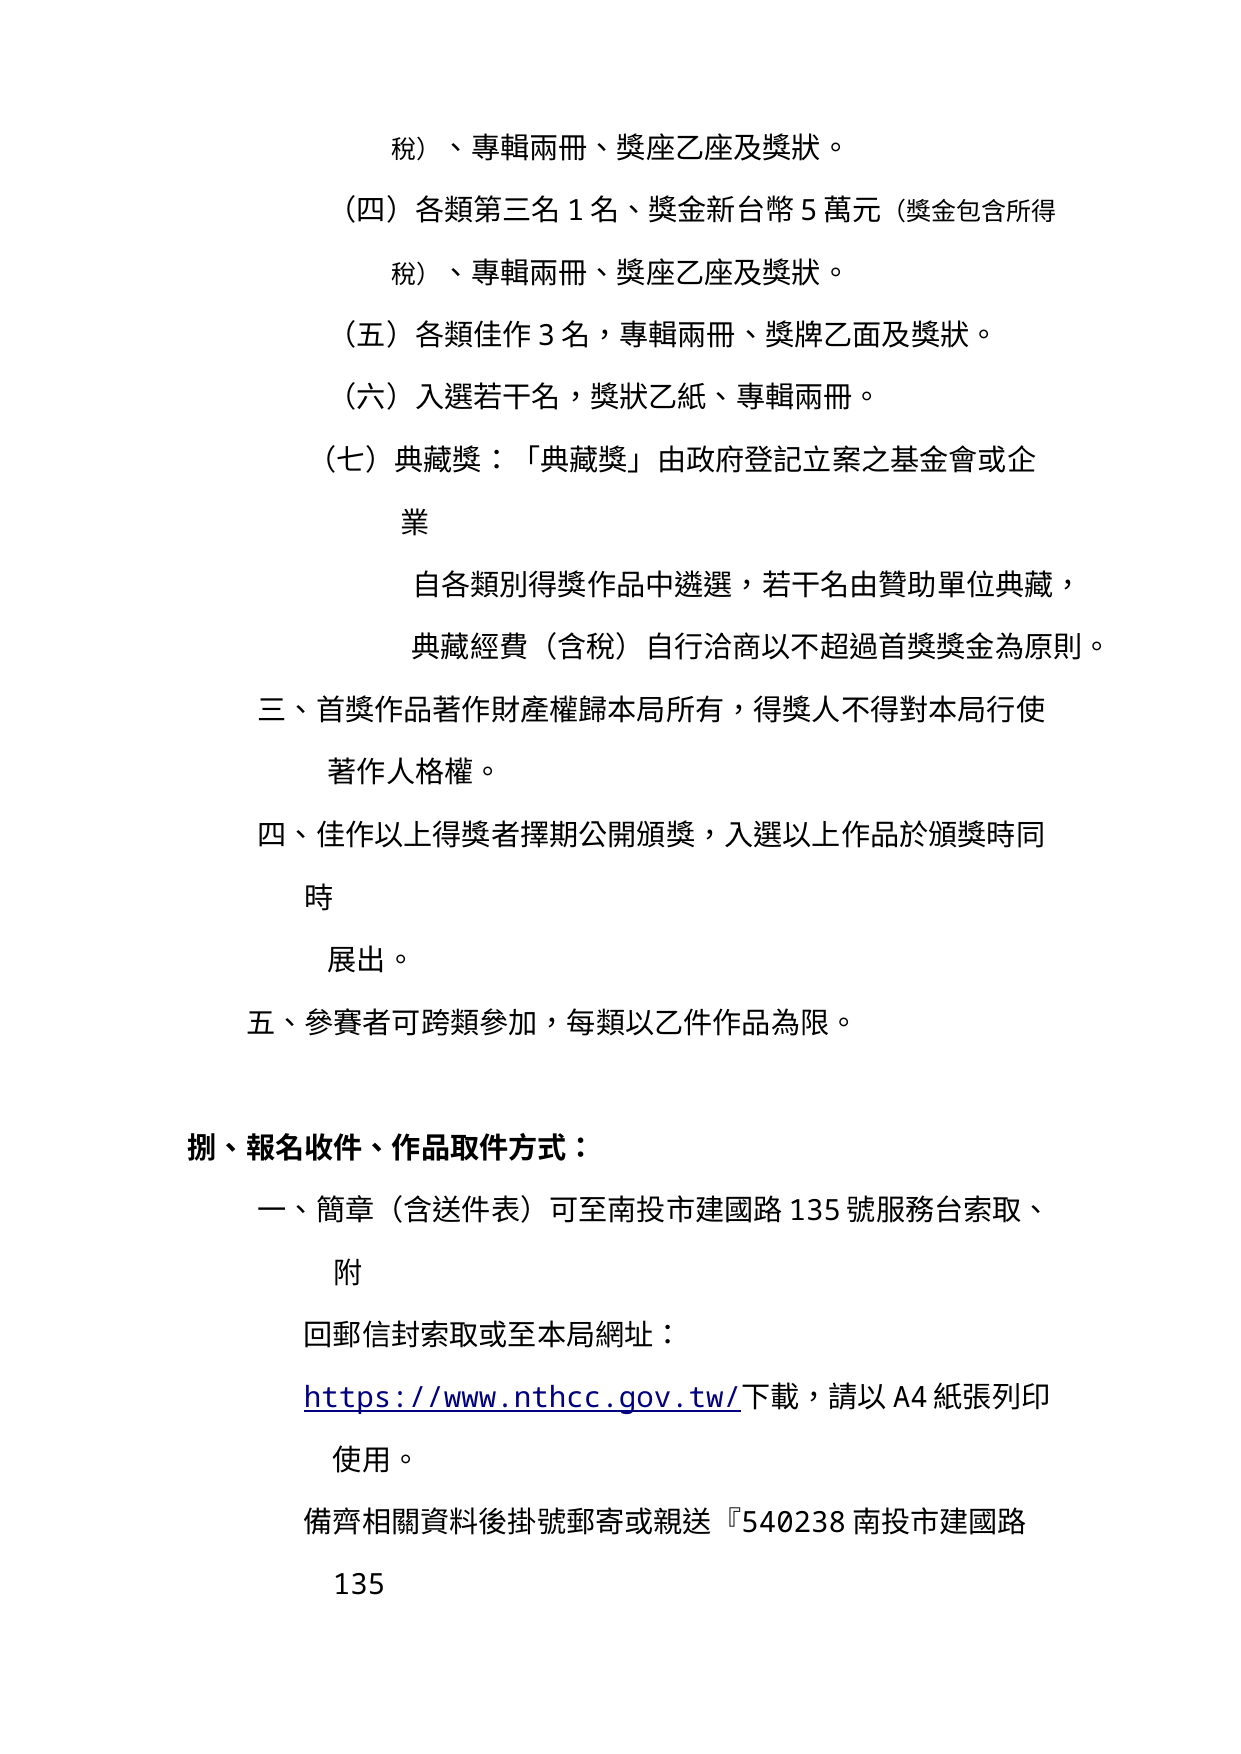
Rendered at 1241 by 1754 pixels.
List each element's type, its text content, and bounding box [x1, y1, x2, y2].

text 捌、報名收件、作品取件方式： [187, 1104, 1063, 1166]
text 備齊相關資料後掛號郵寄或親送『540238南投市建國路135 [303, 1479, 1063, 1604]
text 典藏經費（含稅）自行洽商以不超過首獎獎金為原則。 [254, 604, 1088, 666]
text 展出。 [187, 916, 1063, 979]
text （七）典藏獎：「典藏獎」由政府登記立案之基金會或企業 [254, 416, 1063, 541]
text 一、簡章（含送件表）可至南投市建國路135號服務台索取、附 [187, 1166, 1063, 1291]
text 三、首獎作品著作財產權歸本局所有，得獎人不得對本局行使 [187, 666, 1063, 729]
text 五、參賽者可跨類參加，每類以乙件作品為限。 [187, 979, 1063, 1041]
text https://www.nthcc.gov.tw/下載，請以A4紙張列印使用。 [303, 1354, 1063, 1479]
text （五）各類佳作3名，專輯兩冊、獎牌乙面及獎狀。 [187, 291, 1063, 354]
text 回郵信封索取或至本局網址： [303, 1291, 1063, 1354]
text 著作人格權。 [187, 729, 1063, 791]
text 稅）、專輯兩冊、獎座乙座及獎狀。 [187, 104, 1063, 166]
text （六）入選若干名，獎狀乙紙、專輯兩冊。 [187, 354, 1063, 416]
text （四）各類第三名1名、獎金新台幣5萬元（獎金包含所得稅）、專輯兩冊、獎座乙座及獎狀。 [187, 166, 1063, 291]
text 自各類別得獎作品中遴選，若干名由贊助單位典藏， [254, 541, 1063, 604]
text 四、佳作以上得獎者擇期公開頒獎，入選以上作品於頒獎時同時 [187, 791, 1063, 916]
